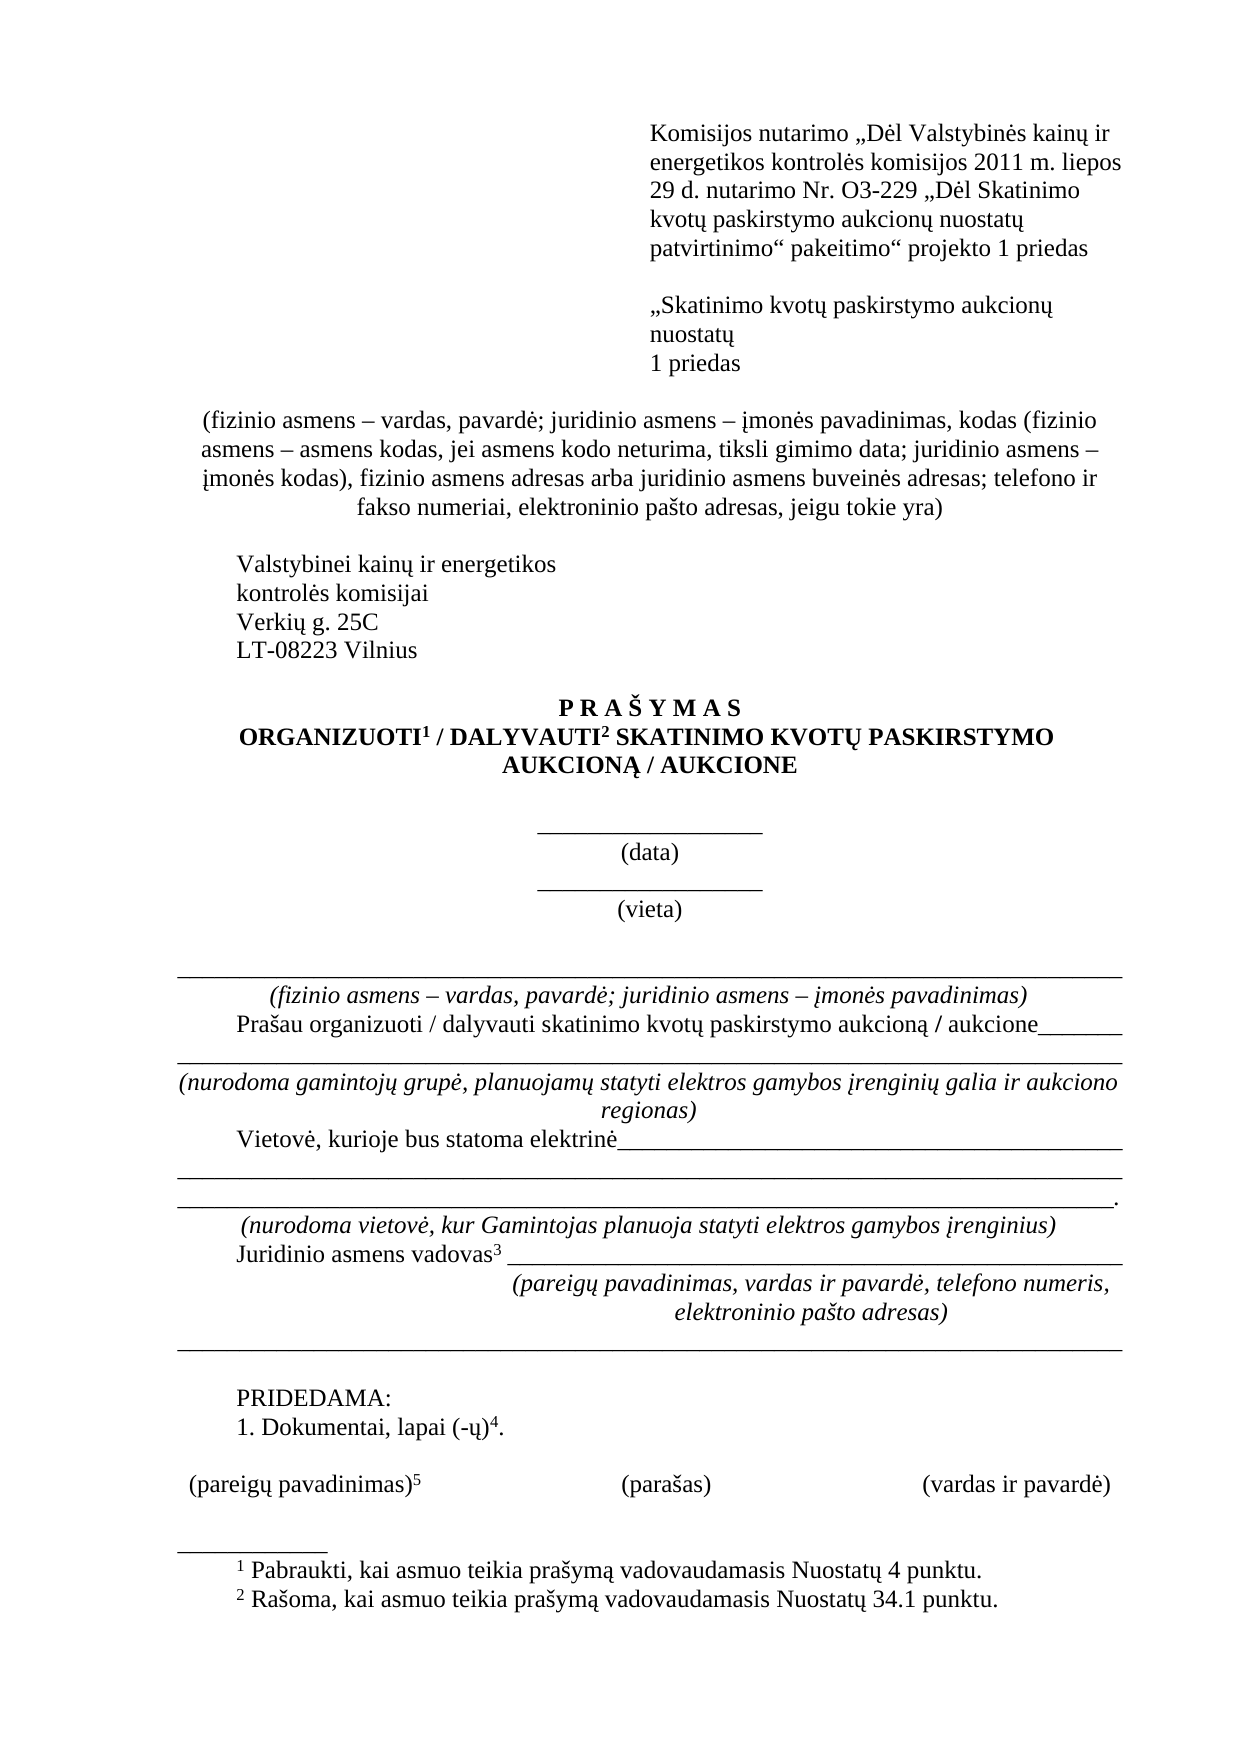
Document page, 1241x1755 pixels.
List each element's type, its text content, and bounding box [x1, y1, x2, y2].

text _ [177, 1038, 1122, 1063]
text PRIDEDAMA: [177, 1383, 1122, 1412]
text _ . [177, 1182, 1122, 1211]
text AUKCIONĄ / AUKCIONE [177, 751, 1122, 779]
text Vietovė, kurioje bus statoma elektrinė [177, 1124, 1122, 1153]
text Juridinio asmens vadovas3 [177, 1239, 1122, 1268]
text Komisijos nutarimo „Dėl Valstybinės kainų ir energetikos kontrolės komisijos 2011 m. liepos 29 d. nutarimo Nr. O3-229 „Dėl Skatinimo kvotų paskirstymo aukcionų nuostatų patvirtinimo“ pakeitimo“ projekto 1 priedas [649, 118, 1122, 262]
text LT-08223 Vilnius [177, 636, 1122, 664]
text Prašau organizuoti / dalyvauti skatinimo kvotų paskirstymo aukcioną / aukcione [177, 1009, 1122, 1038]
text ORGANIZUOTI1 / DALYVAUTI2 SKATINIMO KVOTŲ PASKIRSTYMO [177, 722, 1122, 751]
text 1. Dokumentai, lapai (-ų)4. [177, 1412, 1122, 1441]
text (data) [177, 837, 1122, 866]
text _ [177, 1153, 1122, 1178]
table_header (parašas) [551, 1469, 781, 1498]
text kontrolės komisijai [177, 578, 1122, 607]
text _ [177, 952, 1122, 977]
text (fizinio asmens – vardas, pavardė; juridinio asmens – įmonės pavadinimas) [177, 981, 1122, 1009]
table_header (pareigų pavadinimas)5 [177, 1469, 551, 1498]
text 1 priedas [649, 348, 1122, 377]
text PRAŠYMAS [177, 693, 1122, 722]
table_header (vardas ir pavardė) [781, 1469, 1122, 1498]
text (nurodoma vietovė, kur Gamintojas planuoja statyti elektros gamybos įrenginius) [177, 1211, 1122, 1239]
text Verkių g. 25C [177, 607, 1122, 636]
text Valstybinei kainų ir energetikos [177, 549, 1122, 578]
text __________________ [177, 866, 1122, 894]
text (pareigų pavadinimas, vardas ir pavardė, telefono numeris, elektroninio pašto adresas) [502, 1268, 1122, 1326]
text 1 Pabraukti, kai asmuo teikia prašymą vadovaudamasis Nuostatų 4 punktu. [177, 1556, 1122, 1584]
text (nurodoma gamintojų grupė, planuojamų statyti elektros gamybos įrenginių galia ir aukciono regionas) [177, 1067, 1122, 1124]
text „Skatinimo kvotų paskirstymo aukcionų nuostatų [649, 291, 1122, 348]
text _ [177, 1326, 1122, 1350]
text 2 Rašoma, kai asmuo teikia prašymą vadovaudamasis Nuostatų 34.1 punktu. [177, 1584, 1122, 1613]
text (vieta) [177, 894, 1122, 923]
text (fizinio asmens – vardas, pavardė; juridinio asmens – įmonės pavadinimas, kodas (fizinio asmens – asmens kodas, jei asmens kodo neturima, tiksli gimimo data; juridinio asmens – įmonės kodas), fizinio asmens adresas arba juridinio asmens buveinės adresas; telefono ir fakso numeriai, elektroninio pašto adresas, jeigu tokie yra) [177, 406, 1122, 521]
text __________________ [177, 808, 1122, 837]
text ____________ [177, 1527, 1122, 1556]
